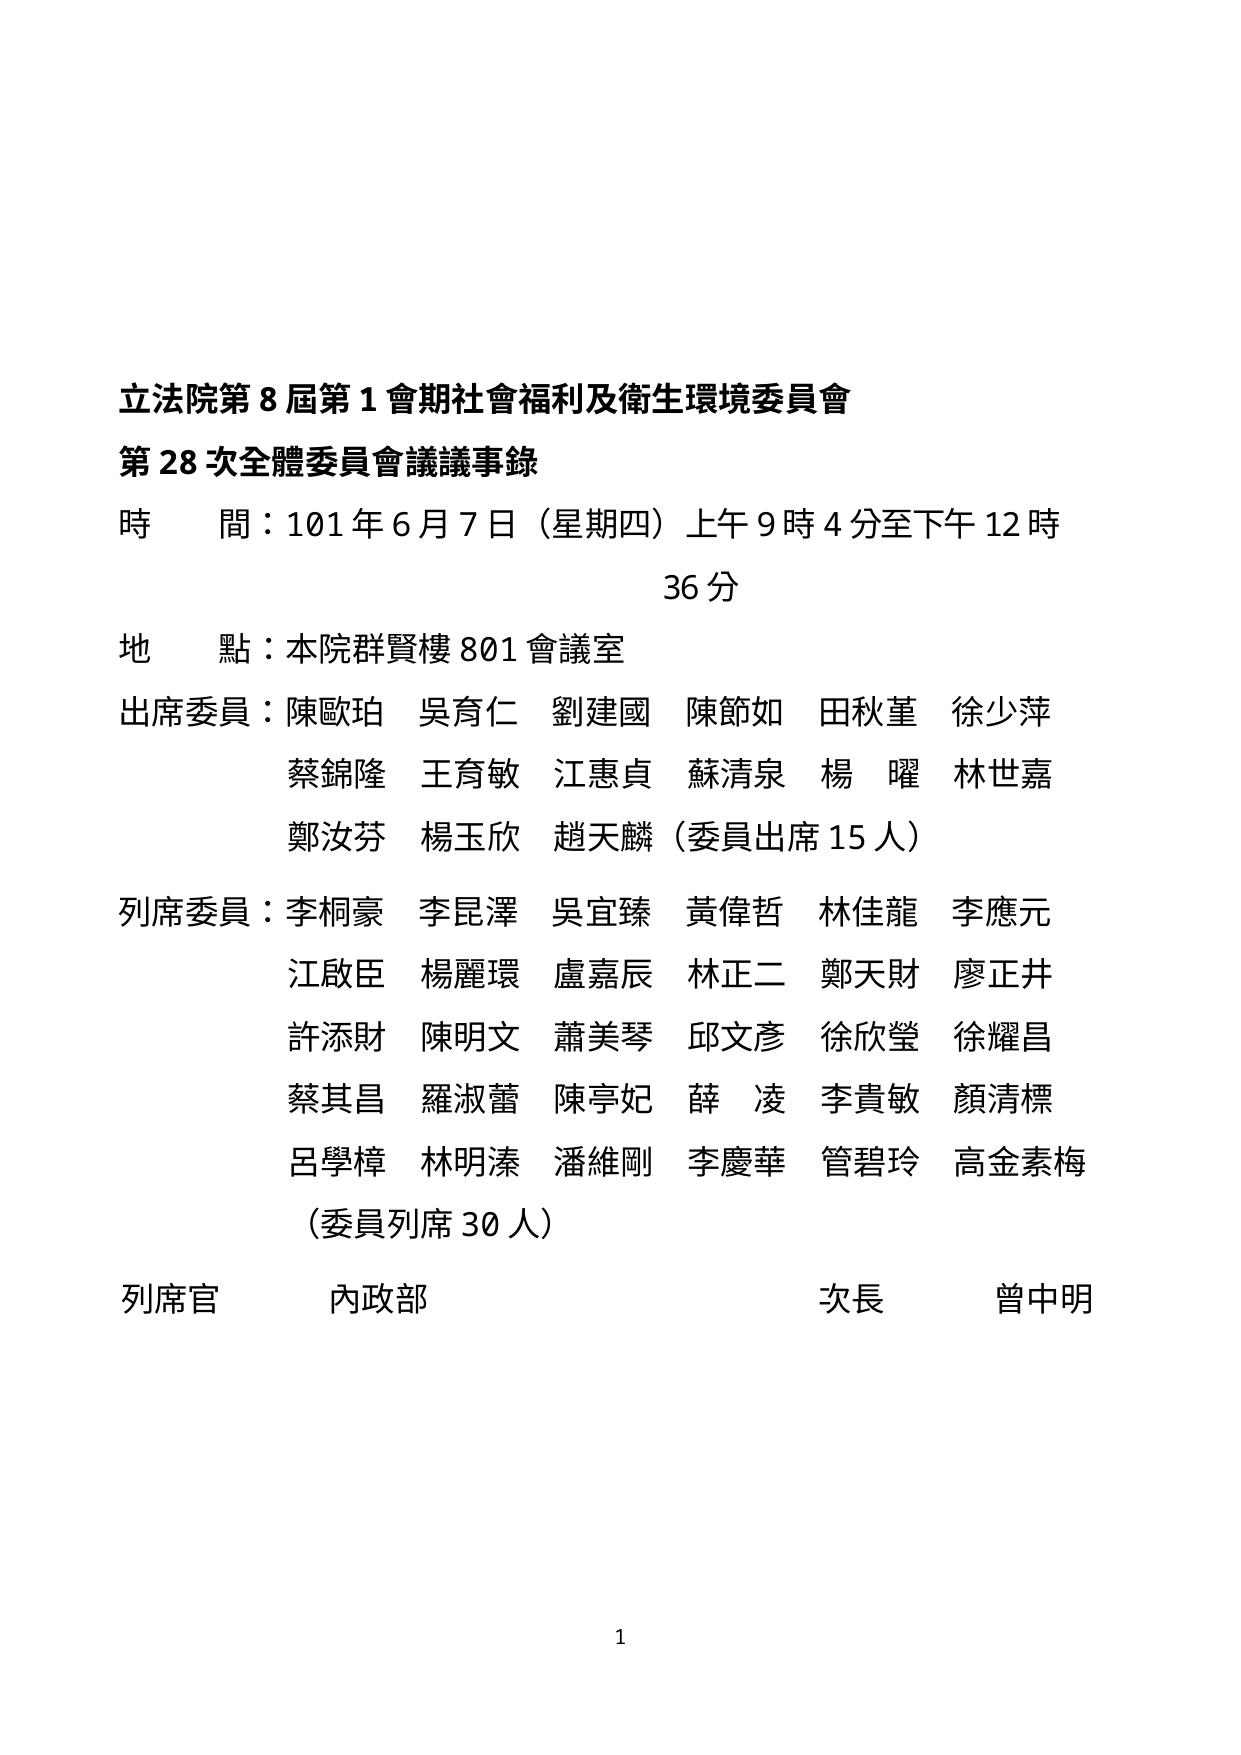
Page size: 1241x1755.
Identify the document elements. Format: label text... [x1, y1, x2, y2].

text 出席委員：陳歐珀 吳育仁 劉建國 陳節如 田秋堇 徐少萍 蔡錦隆 王育敏 江惠貞 蘇清泉 楊 曜 林世嘉 鄭汝芬 楊玉欣 趙天麟（委員出席15人） [118, 668, 1101, 856]
text 列席委員：李桐豪 李昆澤 吳宜臻 黃偉哲 林佳龍 李應元 江啟臣 楊麗環 盧嘉辰 林正二 鄭天財 廖正井 許添財 陳明文 蕭美琴 邱文彥 徐欣瑩 徐耀昌 蔡其昌 羅淑蕾 陳亭妃 薛 凌 李貴敏 顏清標 呂學樟 林明溱 潘維剛 李慶華 管碧玲 高金素梅 （委員列席30人） [118, 868, 1131, 1243]
table_header 曾中明 [978, 1256, 1096, 1318]
table_header 次長 [815, 1256, 977, 1318]
table_header [431, 1256, 800, 1318]
text 第28次全體委員會議議事錄 [118, 418, 1122, 481]
text 地 點：本院群賢樓801會議室 [118, 606, 1106, 668]
text 時 間：101年6月7日（星期四）上午9時4分至下午12時36分 [118, 481, 1106, 606]
table_header 列席官 [118, 1256, 285, 1318]
table_header [800, 1256, 815, 1318]
text 立法院第8屆第1會期社會福利及衛生環境委員會 [118, 356, 1122, 418]
table_header 內政部 [285, 1256, 431, 1318]
